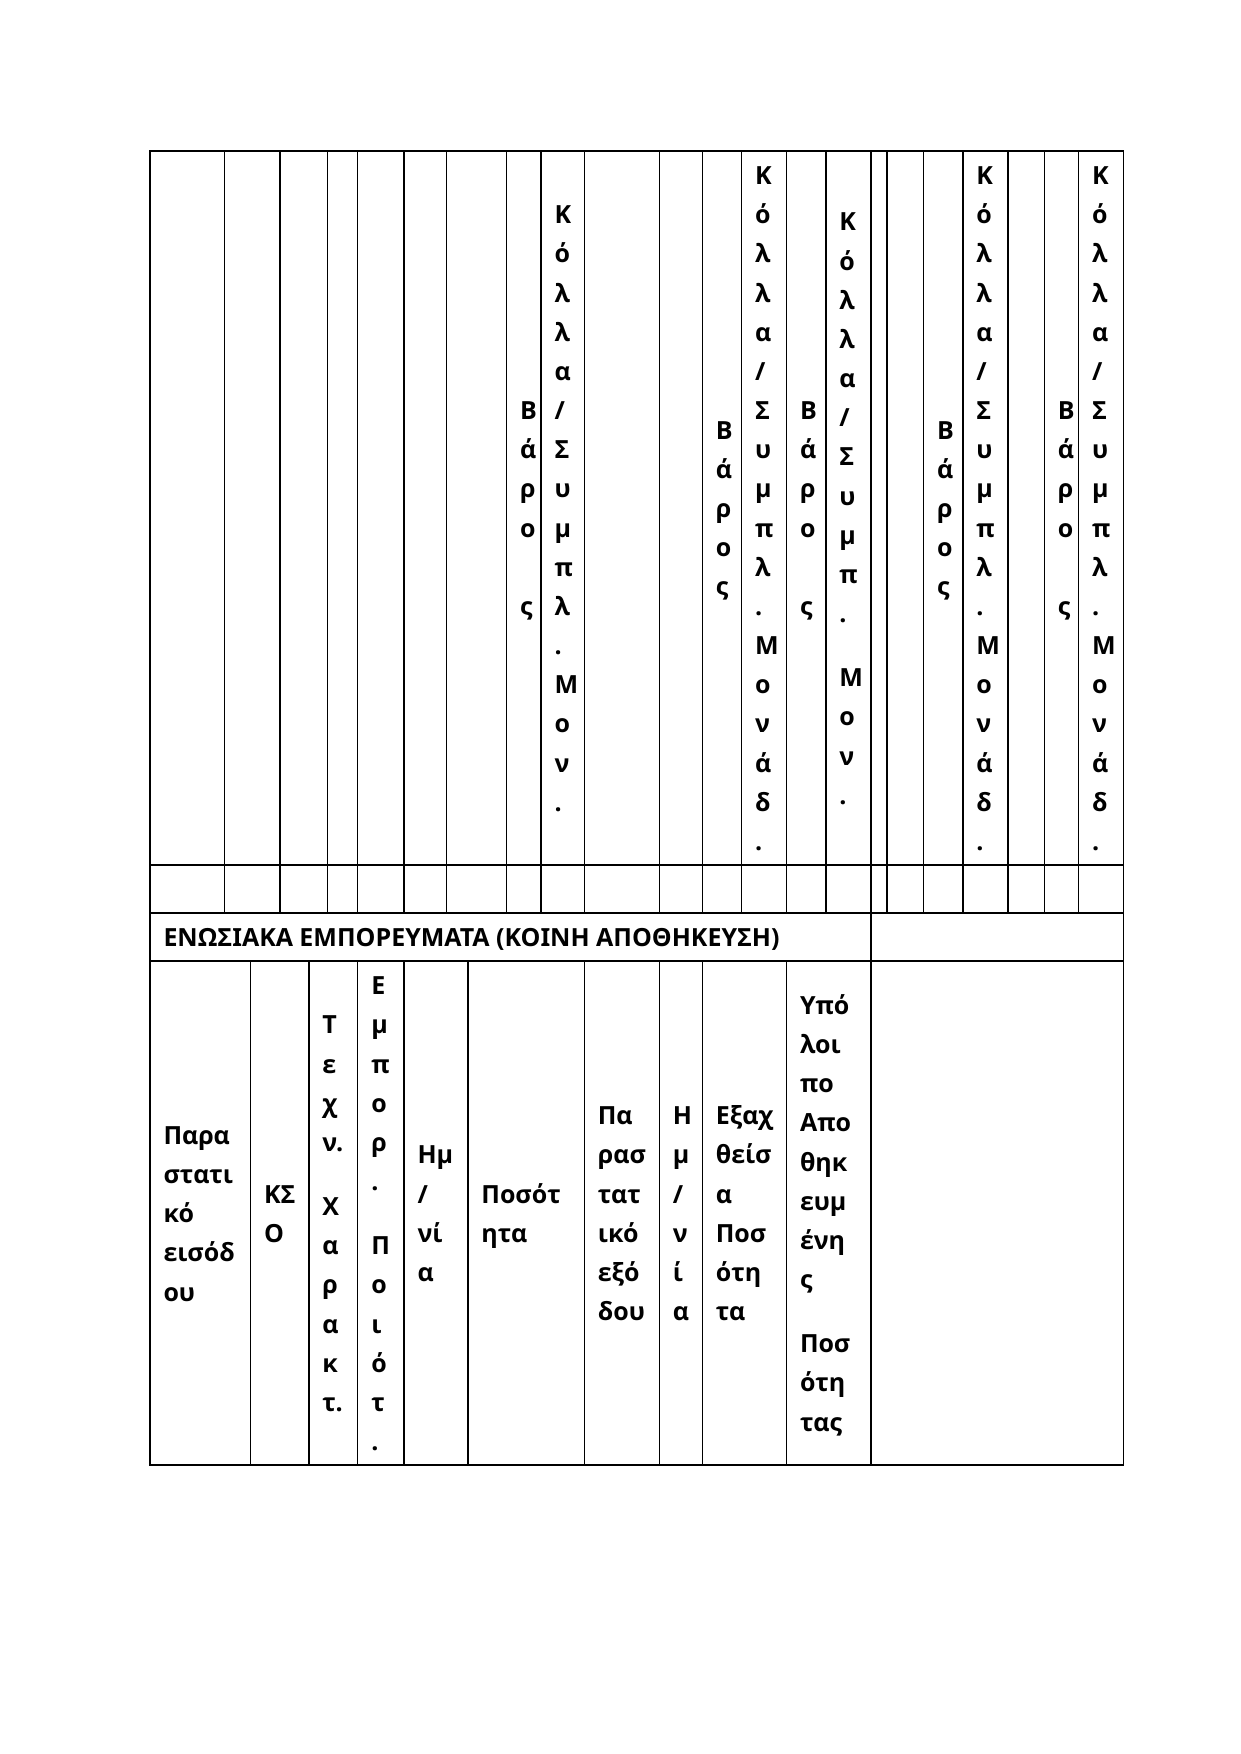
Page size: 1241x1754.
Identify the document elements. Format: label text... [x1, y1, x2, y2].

table_cell Βάρο ς [787, 152, 825, 864]
table_cell Κόλλα/ Συμπλ. Μον. [542, 152, 584, 864]
table_cell [872, 914, 1123, 960]
table_cell [281, 152, 327, 864]
table_cell [225, 866, 279, 912]
table_cell [872, 962, 1123, 1464]
table_cell Παραστατικό εξόδου [585, 962, 659, 1464]
table_cell [585, 152, 659, 864]
table_cell [872, 152, 886, 864]
table_cell Βάρος [924, 152, 962, 864]
table_cell Τεχν. Χαρακτ. [310, 962, 357, 1464]
table_cell ΕΝΩΣΙΑΚΑ ΕΜΠΟΡΕΥΜΑΤΑ (ΚΟΙΝΗ ΑΠΟΘΗΚΕΥΣΗ) [151, 914, 870, 960]
table_cell Ημ/νία [660, 962, 702, 1464]
table_cell [281, 866, 327, 912]
table_cell [742, 866, 786, 912]
table_cell [660, 152, 702, 864]
table_cell [888, 152, 923, 864]
table_cell [405, 152, 446, 864]
table_cell [787, 866, 825, 912]
table_cell [447, 152, 506, 864]
table_cell [405, 866, 446, 912]
table_cell [447, 866, 506, 912]
table_cell Βάρο ς [1045, 152, 1078, 864]
table_cell [151, 152, 224, 864]
table_cell [872, 866, 886, 912]
table_cell Κόλλα/ Συμπλ. Μονάδ. [1079, 152, 1123, 864]
table_cell [888, 866, 923, 912]
table_cell Εξαχθείσα Ποσότητα [703, 962, 786, 1464]
table_cell [1009, 866, 1044, 912]
table_cell [542, 866, 584, 912]
table_cell [328, 866, 357, 912]
table_cell [585, 866, 659, 912]
table_cell [924, 866, 962, 912]
table_cell Παραστατικό εισόδου [151, 962, 250, 1464]
table_cell [328, 152, 357, 864]
table_cell Βάρος [703, 152, 741, 864]
table_cell ΚΣΟ [251, 962, 308, 1464]
table_cell [507, 866, 540, 912]
table_cell Βάρο ς [507, 152, 540, 864]
table_cell [358, 152, 403, 864]
table_cell Κόλλα/ Συμπ. Μον. [827, 152, 870, 864]
table_cell Ποσότητα [469, 962, 584, 1464]
table_cell [151, 866, 224, 912]
table_cell [827, 866, 870, 912]
table_cell [1009, 152, 1044, 864]
table_cell Ημ/νία [405, 962, 467, 1464]
table_cell Κόλλα/ Συμπλ. Μονάδ. [964, 152, 1007, 864]
table_cell Υπόλοιπο Αποθηκευμένης Ποσότητας [787, 962, 870, 1464]
table_cell Εμπορ. Ποιότ. [358, 962, 403, 1464]
table_cell [964, 866, 1007, 912]
table_cell [660, 866, 702, 912]
table_cell [703, 866, 741, 912]
table_cell [1079, 866, 1123, 912]
table_cell [1045, 866, 1078, 912]
table_cell [225, 152, 279, 864]
table_cell Κόλλα/ Συμπλ. Μονάδ. [742, 152, 786, 864]
table_cell [358, 866, 403, 912]
